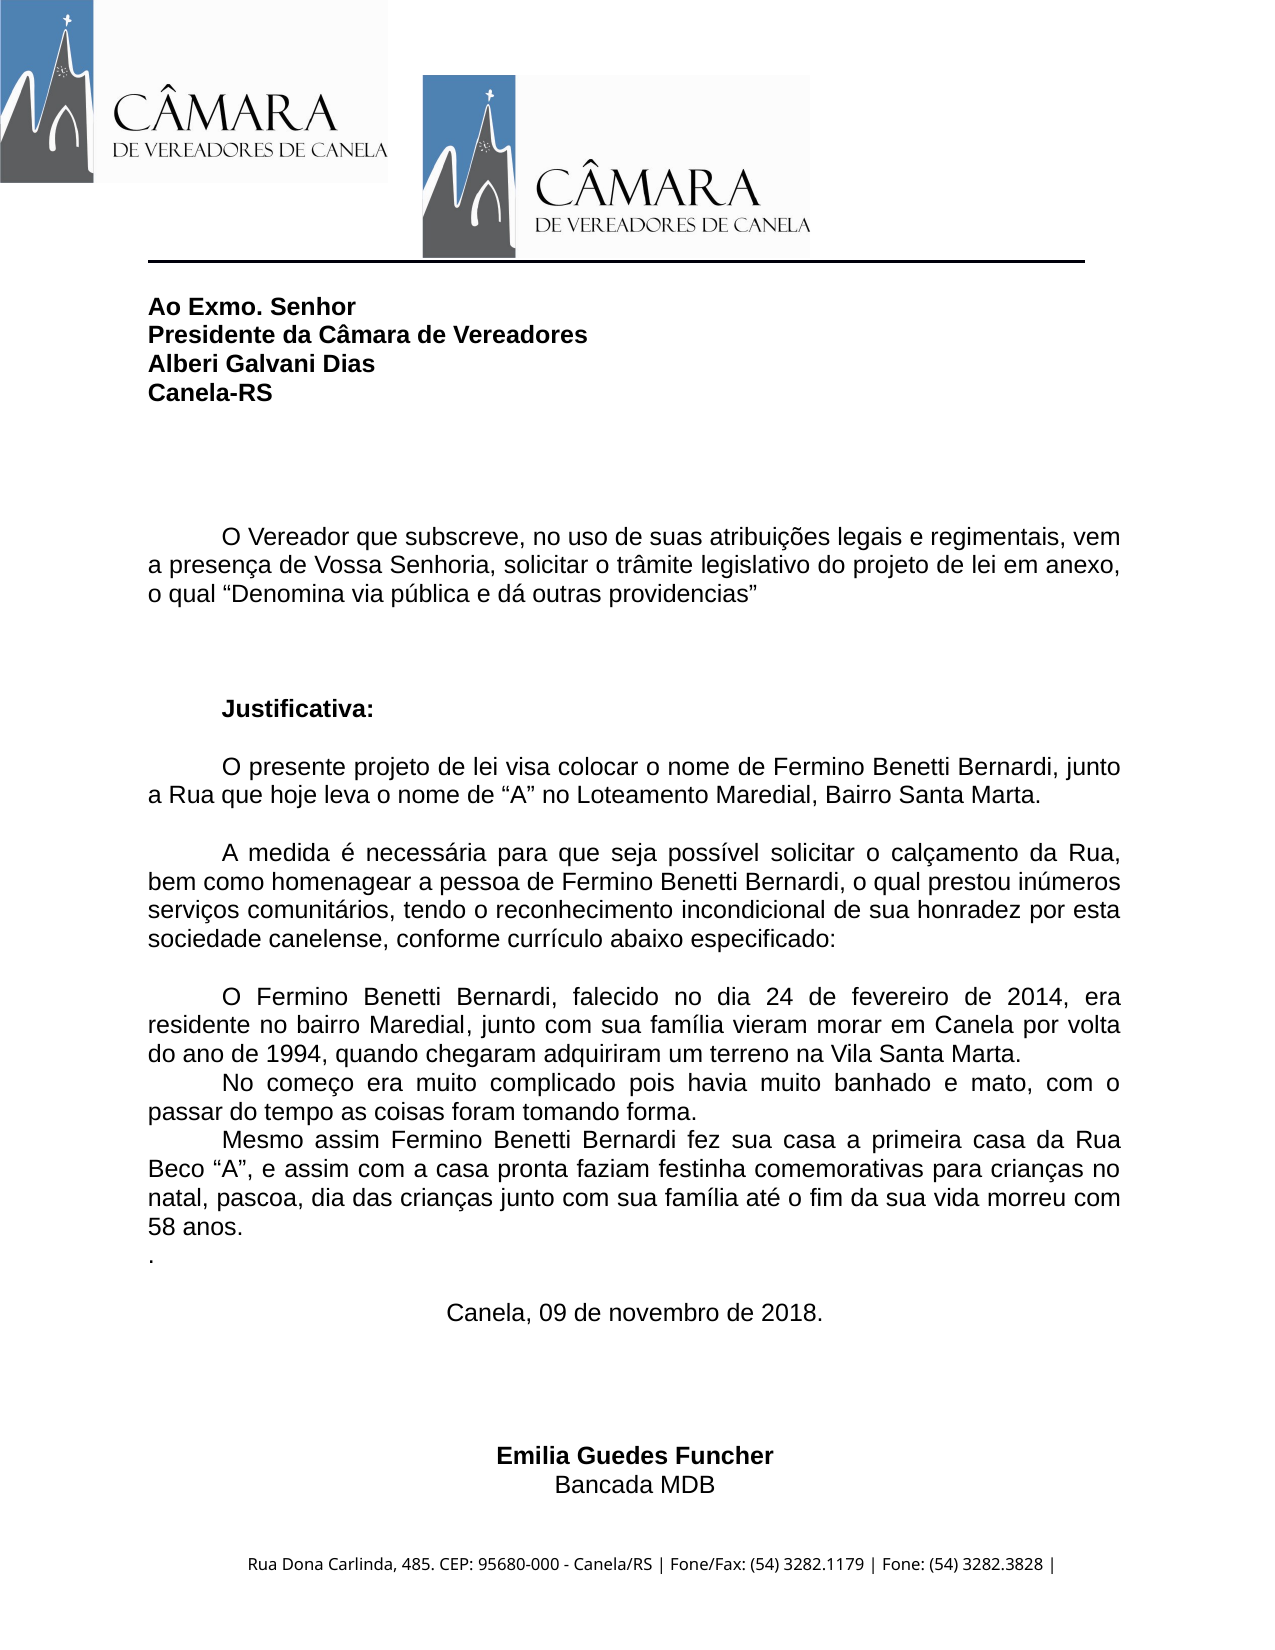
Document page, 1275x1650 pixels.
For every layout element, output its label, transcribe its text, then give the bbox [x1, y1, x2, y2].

text Canela-RS [148, 378, 1122, 407]
text No começo era muito complicado pois havia muito banhado e mato, com o passar do tempo as coisas foram tomando forma. [148, 1068, 1122, 1126]
text Emilia Guedes Funcher [148, 1441, 1122, 1470]
text Ao Exmo. Senhor [148, 292, 1122, 321]
text Mesmo assim Fermino Benetti Bernardi fez sua casa a primeira casa da Rua Beco “A”, e assim com a casa pronta faziam festinha comemorativas para crianças no natal, pascoa, dia das crianças junto com sua família até o fim da sua vida morreu com 58 anos. [148, 1126, 1122, 1241]
text O Vereador que subscreve, no uso de suas atribuições legais e regimentais, vem a presença de Vossa Senhoria, solicitar o trâmite legislativo do projeto de lei em anexo, o qual “Denomina via pública e dá outras providencias” [148, 522, 1122, 608]
picture [422, 75, 811, 258]
text O Fermino Benetti Bernardi, falecido no dia 24 de fevereiro de 2014, era residente no bairro Maredial, junto com sua família vieram morar em Canela por volta do ano de 1994, quando chegaram adquiriram um terreno na Vila Santa Marta. [148, 982, 1122, 1068]
text Alberi Galvani Dias [148, 349, 1122, 378]
text A medida é necessária para que seja possível solicitar o calçamento da Rua, bem como homenagear a pessoa de Fermino Benetti Bernardi, o qual prestou inúmeros serviços comunitários, tendo o reconhecimento incondicional de sua honradez por esta sociedade canelense, conforme currículo abaixo especificado: [148, 838, 1122, 953]
text Justificativa: [148, 694, 1122, 723]
text Bancada MDB [148, 1470, 1122, 1498]
picture [0, 0, 388, 183]
text O presente projeto de lei visa colocar o nome de Fermino Benetti Bernardi, junto a Rua que hoje leva o nome de “A” no Loteamento Maredial, Bairro Santa Marta. [148, 752, 1122, 809]
text . [148, 1241, 1122, 1269]
text Canela, 09 de novembro de 2018. [148, 1298, 1122, 1327]
text Presidente da Câmara de Vereadores [148, 321, 1122, 349]
